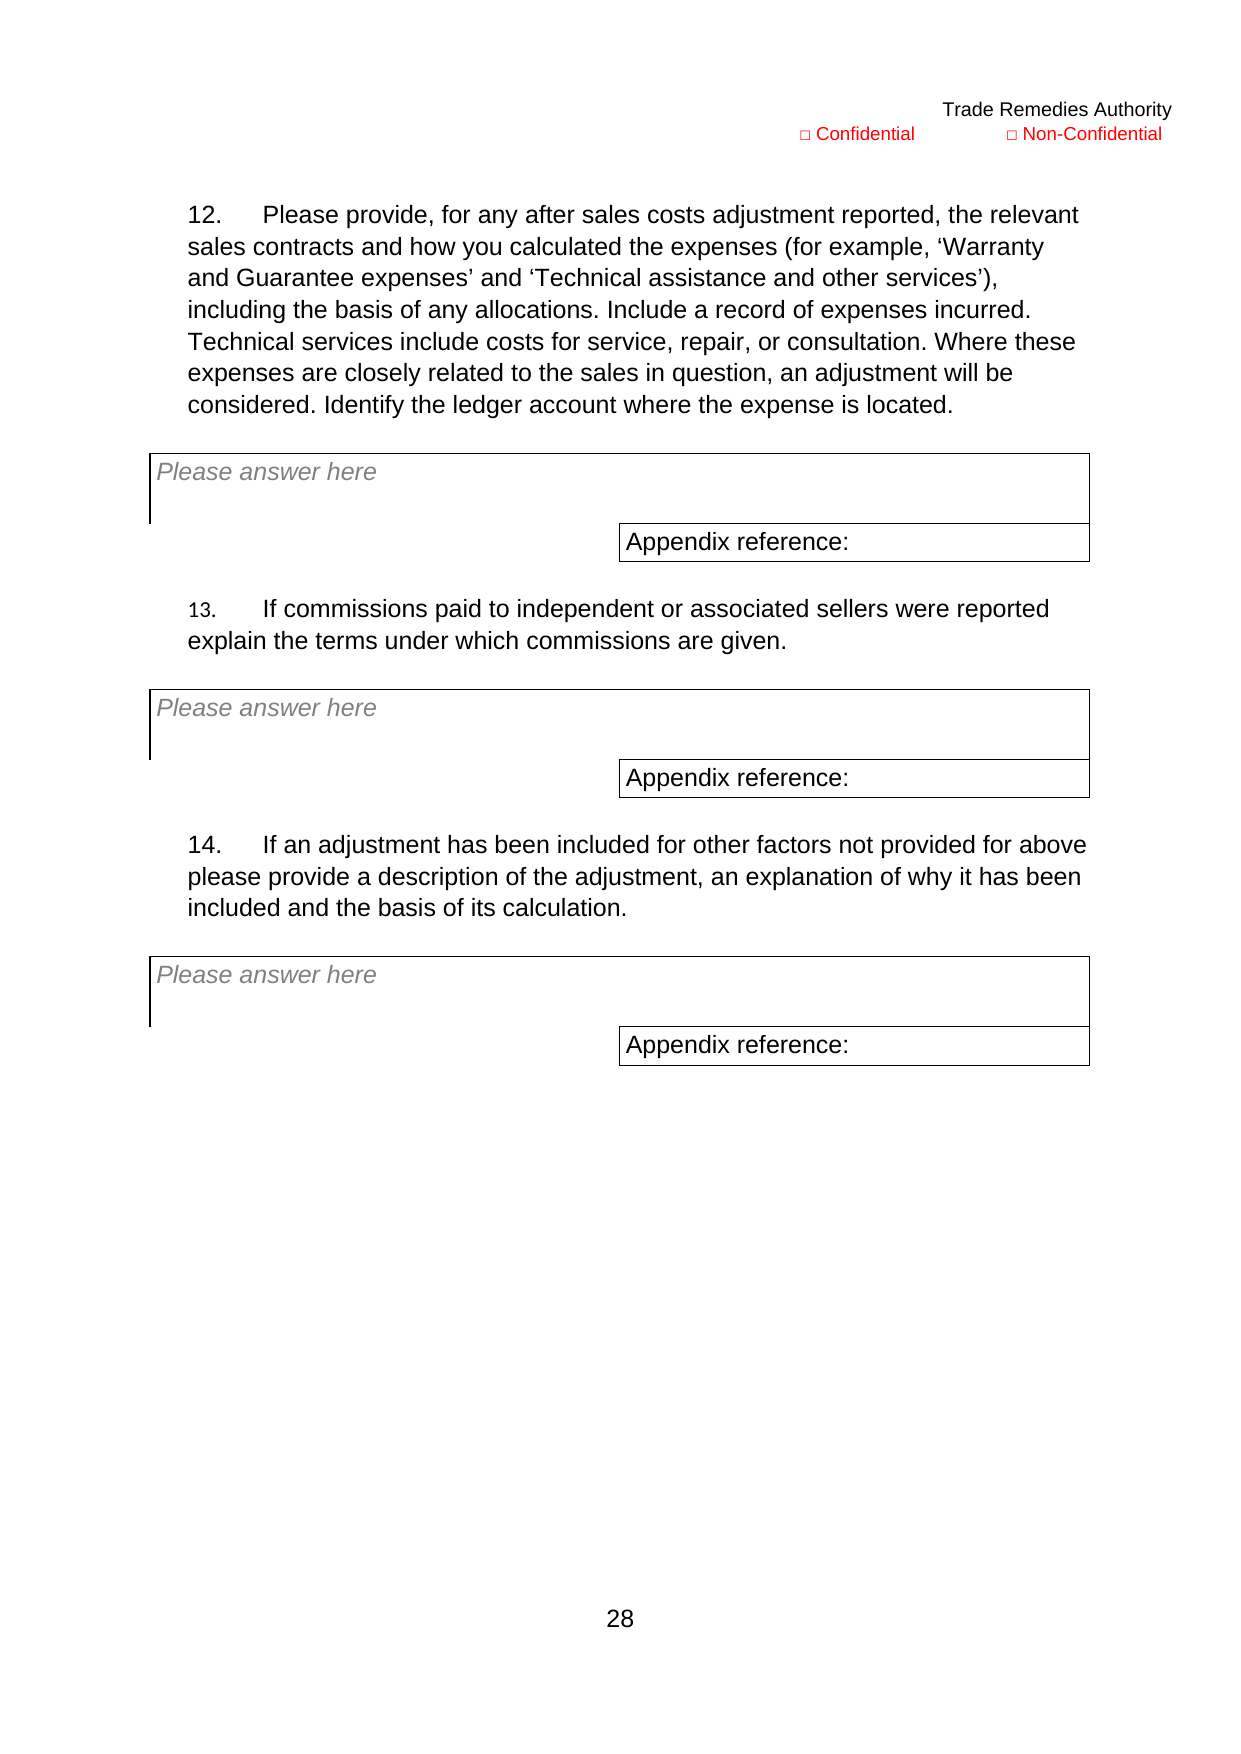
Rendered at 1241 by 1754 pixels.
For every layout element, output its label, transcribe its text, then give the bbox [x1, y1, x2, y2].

list If commissions paid to independent or associated sellers were reported explain the terms under which commissions are given. [187, 594, 1090, 654]
table_cell [150, 524, 619, 561]
table_cell [150, 760, 619, 797]
table_header Please answer here [151, 957, 1089, 1026]
list If an adjustment has been included for other factors not provided for above please provide a description of the adjustment, an explanation of why it has been included and the basis of its calculation. [187, 830, 1090, 922]
table_header Please answer here [151, 454, 1089, 523]
table_cell Appendix reference: [620, 524, 1089, 561]
list Please provide, for any after sales costs adjustment reported, the relevant sales contracts and how you calculated the expenses (for example, ‘Warranty and Guarantee expenses’ and ‘Technical assistance and other services’), including the basis of any allocations. Include a record of expenses incurred. Technical services include costs for service, repair, or consultation. Where these expenses are closely related to the sales in question, an adjustment will be considered. Identify the ledger account where the expense is located. [187, 200, 1090, 418]
table_cell [150, 1027, 619, 1064]
table_cell Appendix reference: [620, 1027, 1089, 1064]
table_cell Appendix reference: [620, 760, 1089, 797]
table_header Please answer here [151, 690, 1089, 759]
